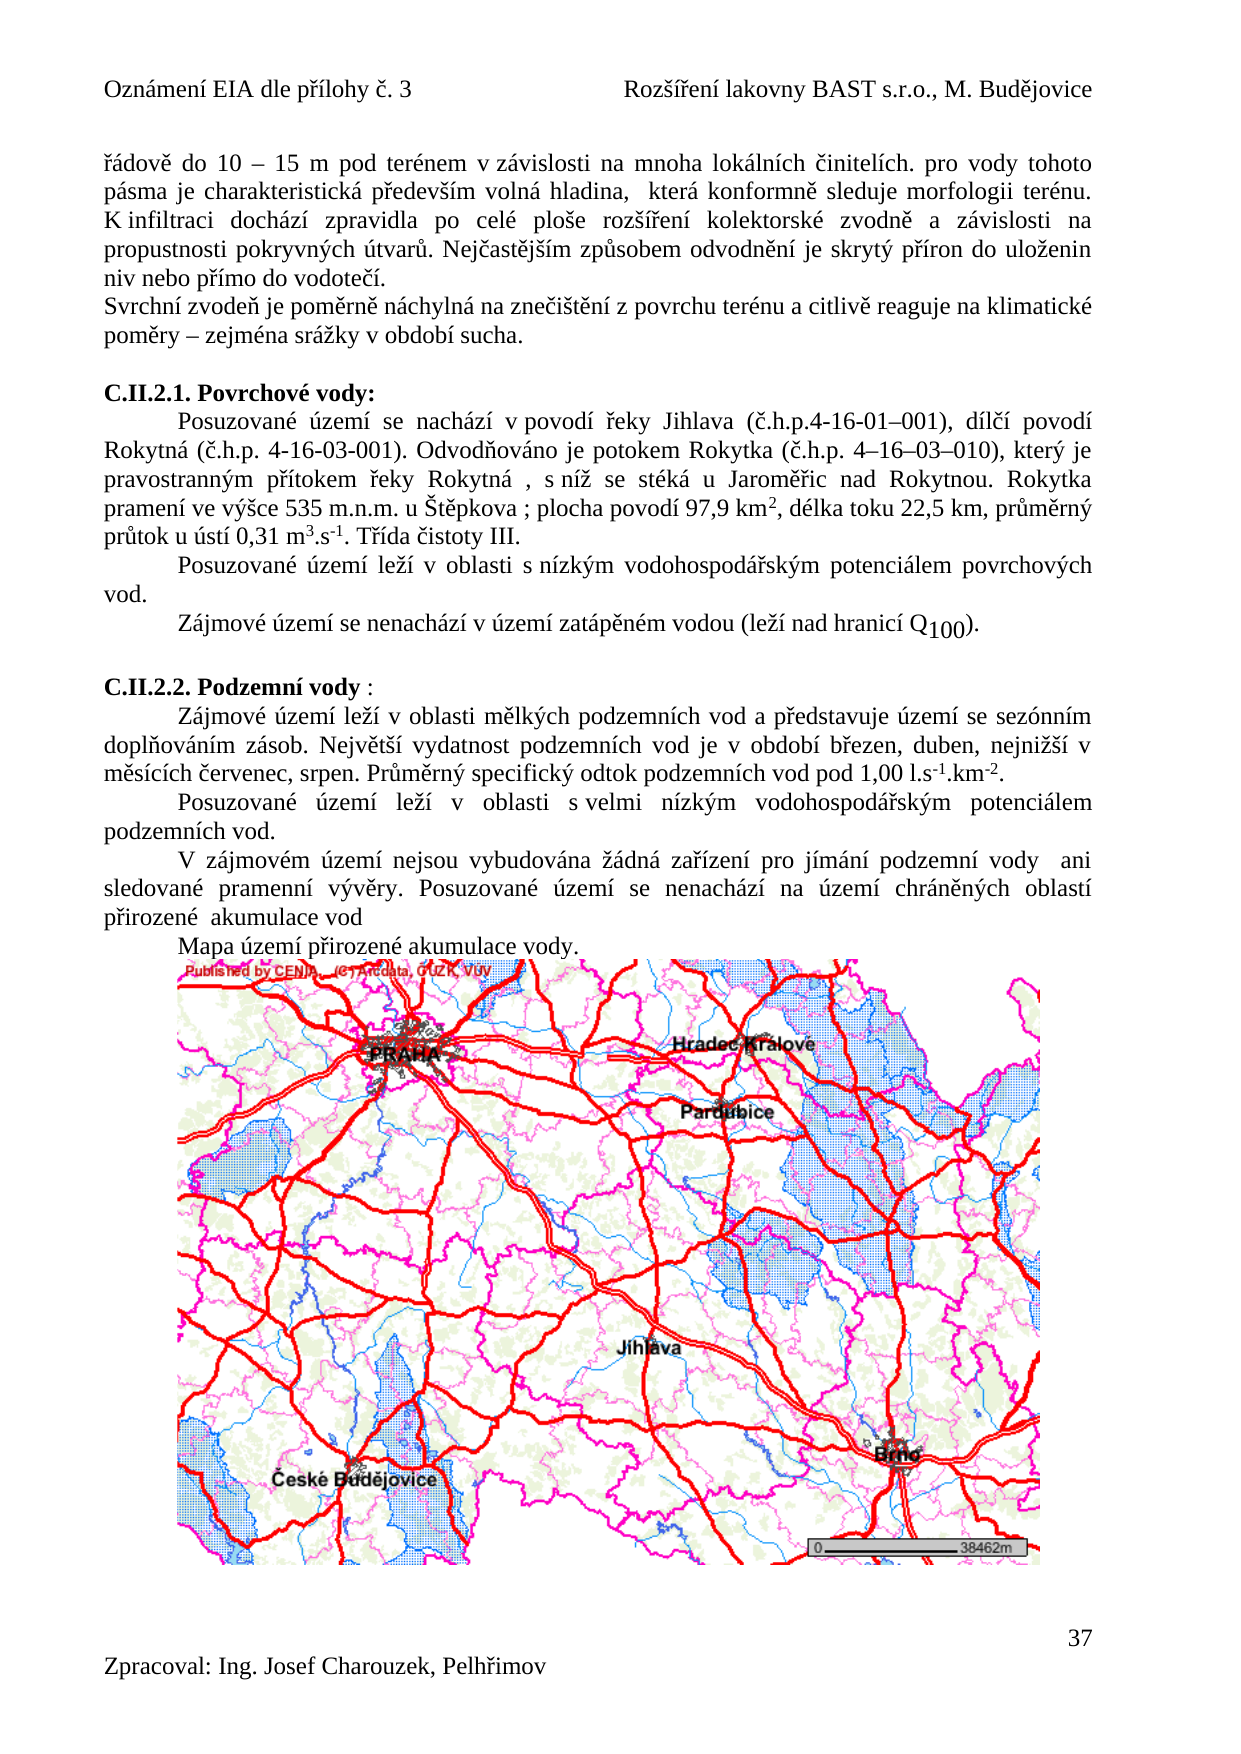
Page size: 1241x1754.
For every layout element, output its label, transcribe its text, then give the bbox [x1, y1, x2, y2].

text C.II.2.1. Povrchové vody: [103, 378, 1093, 406]
text C.II.2.2. Podzemní vody : [103, 672, 1093, 701]
text Posuzované území leží v oblasti s nízkým vodohospodářským potenciálem povrchových vod. [103, 550, 1093, 608]
text Mapa území přirozené akumulace vody. [103, 931, 1093, 960]
text Posuzované území leží v oblasti s velmi nízkým vodohospodářským potenciálem podzemních vod. [103, 787, 1093, 845]
text Posuzované území se nachází v povodí řeky Jihlava (č.h.p.4-16-01–001), dílčí povodí Rokytná (č.h.p. 4-16-03-001). Odvodňováno je potokem Rokytka (č.h.p. 4–16–03–010), který je pravostranným přítokem řeky Rokytná , s níž se stéká u Jaroměřic nad Rokytnou. Rokytka pramení ve výšce 535 m.n.m. u Štěpkova ; plocha povodí 97,9 km2, délka toku 22,5 km, průměrný průtok u ústí 0,31 m3.s-1. Třída čistoty III. [103, 406, 1093, 550]
text Zájmové území leží v oblasti mělkých podzemních vod a představuje území se sezónním doplňováním zásob. Největší vydatnost podzemních vod je v období březen, duben, nejnižší v měsících červenec, srpen. Průměrný specifický odtok podzemních vod pod 1,00 l.s-1.km-2. [103, 701, 1093, 787]
text Zájmové území se nenachází v území zatápěném vodou (leží nad hranicí Q100). [103, 608, 1093, 643]
text Svrchní zvodeň je poměrně náchylná na znečištění z povrchu terénu a citlivě reaguje na klimatické poměry – zejména srážky v období sucha. [103, 291, 1093, 349]
text řádově do 10 – 15 m pod terénem v závislosti na mnoha lokálních činitelích. pro vody tohoto pásma je charakteristická především volná hladina, která konformně sleduje morfologii terénu. K infiltraci dochází zpravidla po celé ploše rozšíření kolektorské zvodně a závislosti na propustnosti pokryvných útvarů. Nejčastějším způsobem odvodnění je skrytý příron do uloženin niv nebo přímo do vodotečí. [103, 148, 1093, 291]
text V zájmovém území nejsou vybudována žádná zařízení pro jímání podzemní vody ani sledované pramenní vývěry. Posuzované území se nenachází na území chráněných oblastí přirozené akumulace vod [103, 845, 1093, 931]
